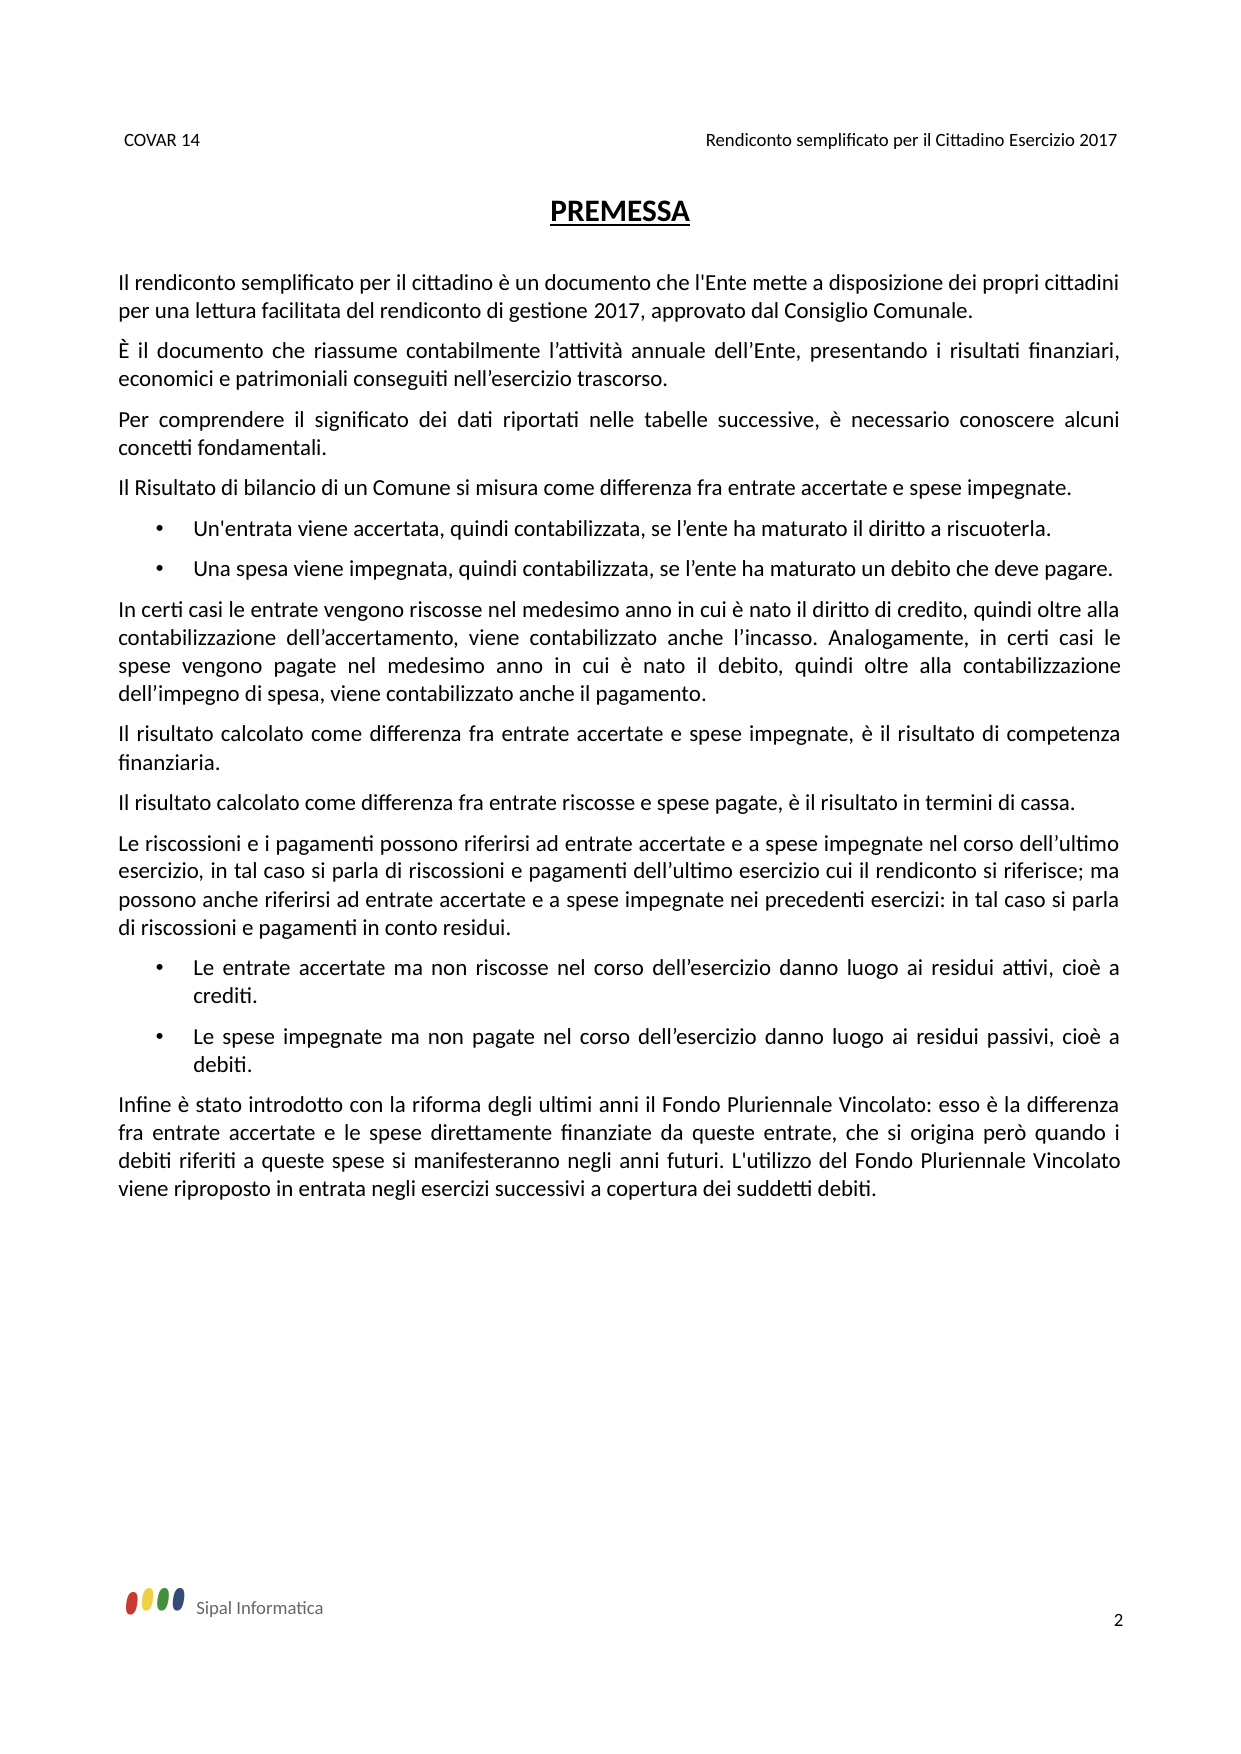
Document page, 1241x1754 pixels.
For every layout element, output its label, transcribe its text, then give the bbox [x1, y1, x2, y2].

text Infine è stato introdotto con la riforma degli ultimi anni il Fondo Pluriennale Vincolato: esso è la differenza fra entrate accertate e le spese direttamente finanziate da queste entrate, che si origina però quando i debiti riferiti a queste spese si manifesteranno negli anni futuri. L'utilizzo del Fondo Pluriennale Vincolato viene riproposto in entrata negli esercizi successivi a copertura dei suddetti debiti. [118, 1090, 1122, 1202]
list Le entrate accertate ma non riscosse nel corso dell’esercizio danno luogo ai residui attivi, cioè a crediti. [156, 953, 1122, 1009]
text Le riscossioni e i pagamenti possono riferirsi ad entrate accertate e a spese impegnate nel corso dell’ultimo esercizio, in tal caso si parla di riscossioni e pagamenti dell’ultimo esercizio cui il rendiconto si riferisce; ma possono anche riferirsi ad entrate accertate e a spese impegnate nei precedenti esercizi: in tal caso si parla di riscossioni e pagamenti in conto residui. [118, 829, 1122, 941]
text Per comprendere il significato dei dati riportati nelle tabelle successive, è necessario conoscere alcuni concetti fondamentali. [118, 405, 1122, 461]
text Il risultato calcolato come differenza fra entrate riscosse e spese pagate, è il risultato in termini di cassa. [118, 788, 1122, 816]
list Le spese impegnate ma non pagate nel corso dell’esercizio danno luogo ai residui passivi, cioè a debiti. [156, 1022, 1122, 1078]
list Un'entrata viene accertata, quindi contabilizzata, se l’ente ha maturato il diritto a riscuoterla. [156, 514, 1122, 542]
text Il rendiconto semplificato per il cittadino è un documento che l'Ente mette a disposizione dei propri cittadini per una lettura facilitata del rendiconto di gestione 2017, approvato dal Consiglio Comunale. [118, 268, 1122, 324]
list Una spesa viene impegnata, quindi contabilizzata, se l’ente ha maturato un debito che deve pagare. [156, 554, 1122, 582]
text È il documento che riassume contabilmente l’attività annuale dell’Ente, presentando i risultati finanziari, economici e patrimoniali conseguiti nell’esercizio trascorso. [118, 336, 1122, 392]
text In certi casi le entrate vengono riscosse nel medesimo anno in cui è nato il diritto di credito, quindi oltre alla contabilizzazione dell’accertamento, viene contabilizzato anche l’incasso. Analogamente, in certi casi le spese vengono pagate nel medesimo anno in cui è nato il debito, quindi oltre alla contabilizzazione dell’impegno di spesa, viene contabilizzato anche il pagamento. [118, 595, 1122, 707]
subtitle PREMESSA [118, 192, 1122, 230]
text Il Risultato di bilancio di un Comune si misura come differenza fra entrate accertate e spese impegnate. [118, 473, 1122, 501]
text Il risultato calcolato come differenza fra entrate accertate e spese impegnate, è il risultato di competenza finanziaria. [118, 719, 1122, 776]
